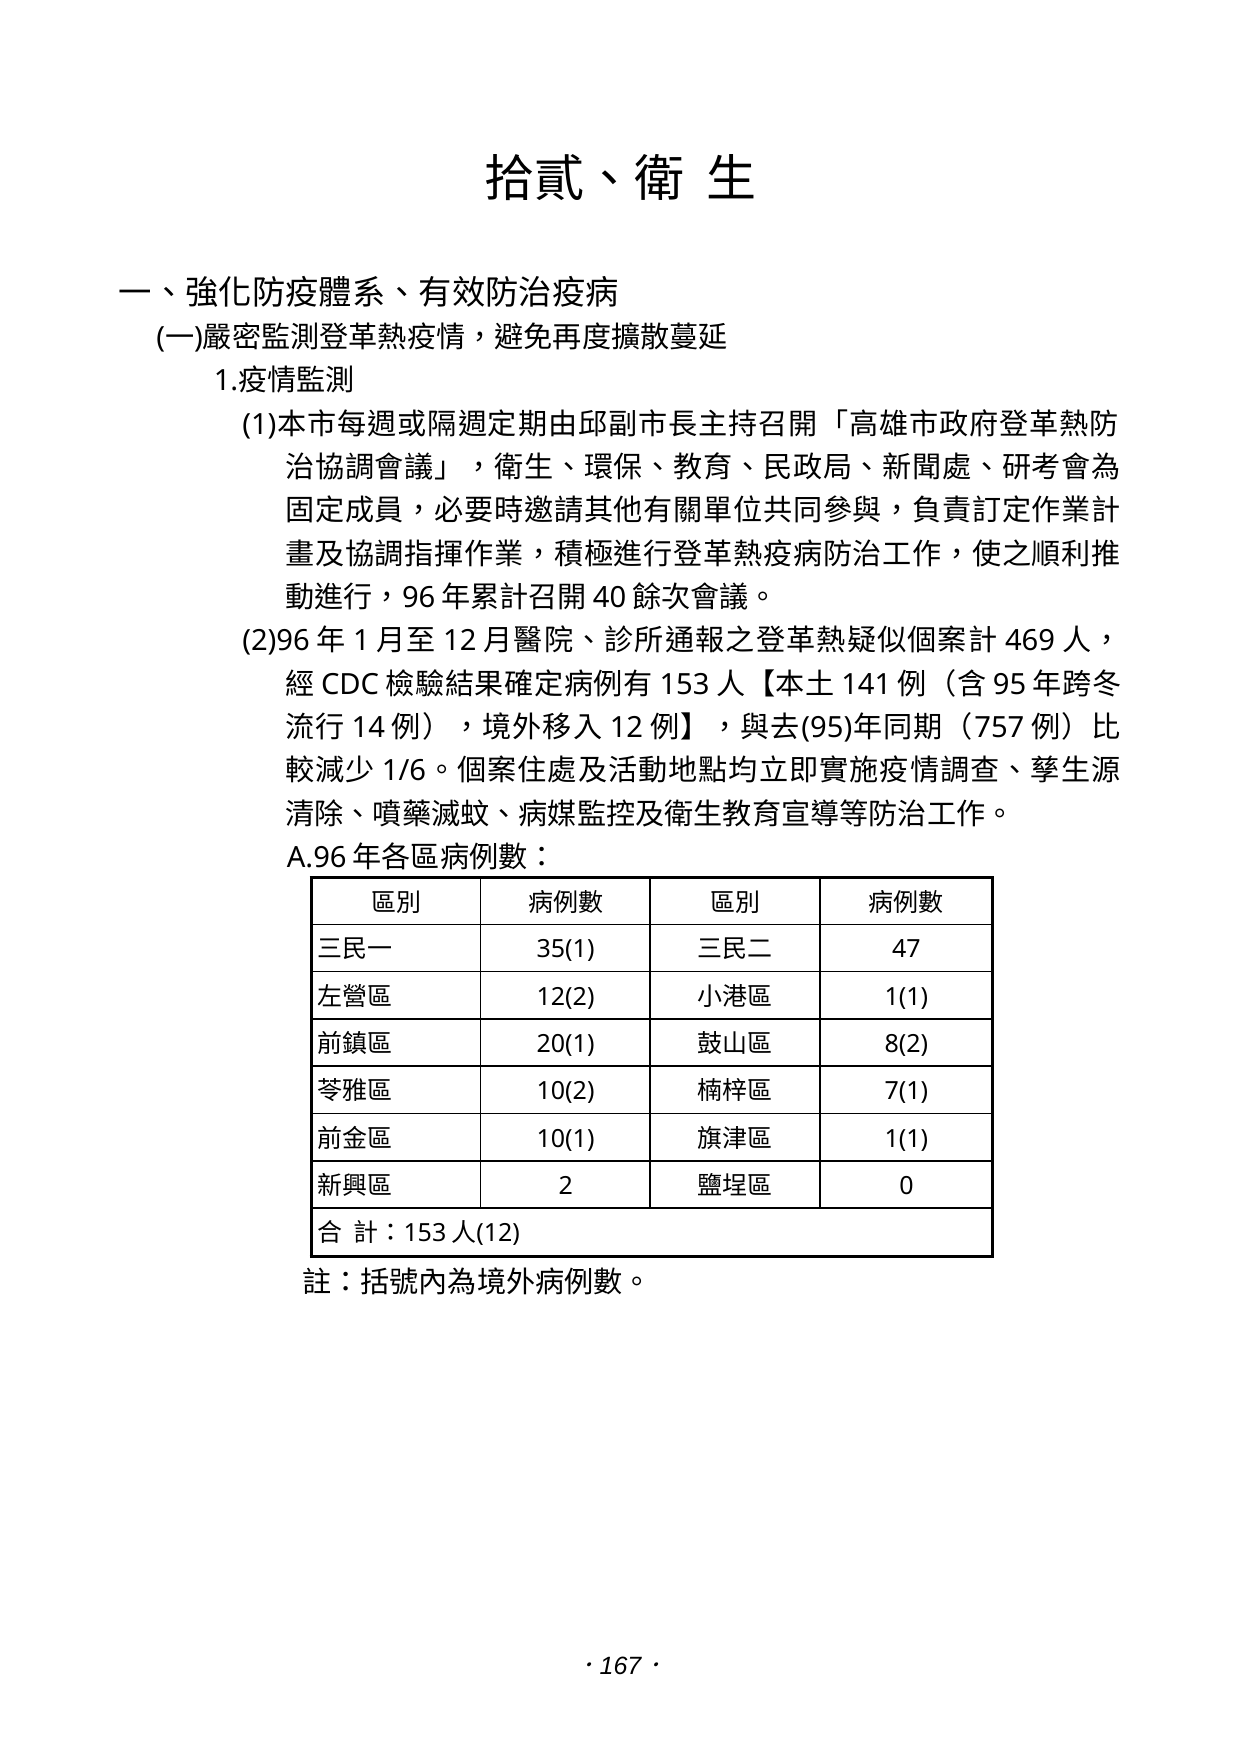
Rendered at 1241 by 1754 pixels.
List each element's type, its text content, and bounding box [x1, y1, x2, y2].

text (一)嚴密監測登革熱疫情，避免再度擴散蔓延 [156, 313, 1121, 356]
table_cell 鹽埕區 [651, 1162, 819, 1207]
subtitle 拾貳、衛 生 [119, 162, 1121, 205]
table_cell 前金區 [313, 1114, 480, 1160]
table_cell 楠梓區 [651, 1067, 819, 1113]
table_cell 前鎮區 [313, 1020, 480, 1065]
text 註：括號內為境外病例數。 [287, 1258, 1121, 1301]
table_cell 20(1) [481, 1020, 649, 1065]
table_cell 10(2) [481, 1067, 649, 1113]
table_cell 8(2) [821, 1020, 991, 1065]
text 一、強化防疫體系、有效防治疫病 [119, 269, 1121, 313]
table_cell 1(1) [821, 1114, 991, 1160]
table_cell 旗津區 [651, 1114, 819, 1160]
table_cell 鼓山區 [651, 1020, 819, 1065]
table_cell 1(1) [821, 972, 991, 1018]
text (2)96年1月至12月醫院、診所通報之登革熱疑似個案計469人，經CDC檢驗結果確定病例有153人【本土141例（含95年跨冬流行14例），境外移入12例】，與去(95)年同期（757例）比較減少1/6。個案住處及活動地點均立即實施疫情調查、孳生源清除、噴藥滅蚊、病媒監控及衛生教育宣導等防治工作。 [242, 616, 1121, 833]
text 1.疫情監測 [213, 356, 1121, 399]
text (1)本市每週或隔週定期由邱副市長主持召開「高雄市政府登革熱防治協調會議」，衛生、環保、教育、民政局、新聞處、研考會為固定成員，必要時邀請其他有關單位共同參與，負責訂定作業計畫及協調指揮作業，積極進行登革熱疫病防治工作，使之順利推動進行，96年累計召開40餘次會議。 [242, 399, 1121, 616]
table_header 區別 [651, 879, 819, 923]
table_header 病例數 [481, 879, 649, 923]
table_cell 35(1) [481, 925, 649, 971]
text A.96年各區病例數： [287, 833, 1121, 876]
table_cell 2 [481, 1162, 649, 1207]
table_cell 三民二 [651, 925, 819, 971]
table_cell 三民一 [313, 925, 480, 971]
table_header 區別 [313, 879, 480, 923]
table_cell 12(2) [481, 972, 649, 1018]
table_cell 7(1) [821, 1067, 991, 1113]
table_cell 10(1) [481, 1114, 649, 1160]
table_cell 左營區 [313, 972, 480, 1018]
table_cell 小港區 [651, 972, 819, 1018]
table_header 病例數 [821, 879, 991, 923]
table_cell 新興區 [313, 1162, 480, 1207]
table_cell 合 計：153人(12) [313, 1209, 991, 1254]
table_cell 0 [821, 1162, 991, 1207]
table_cell 47 [821, 925, 991, 971]
table_cell 苓雅區 [313, 1067, 480, 1113]
